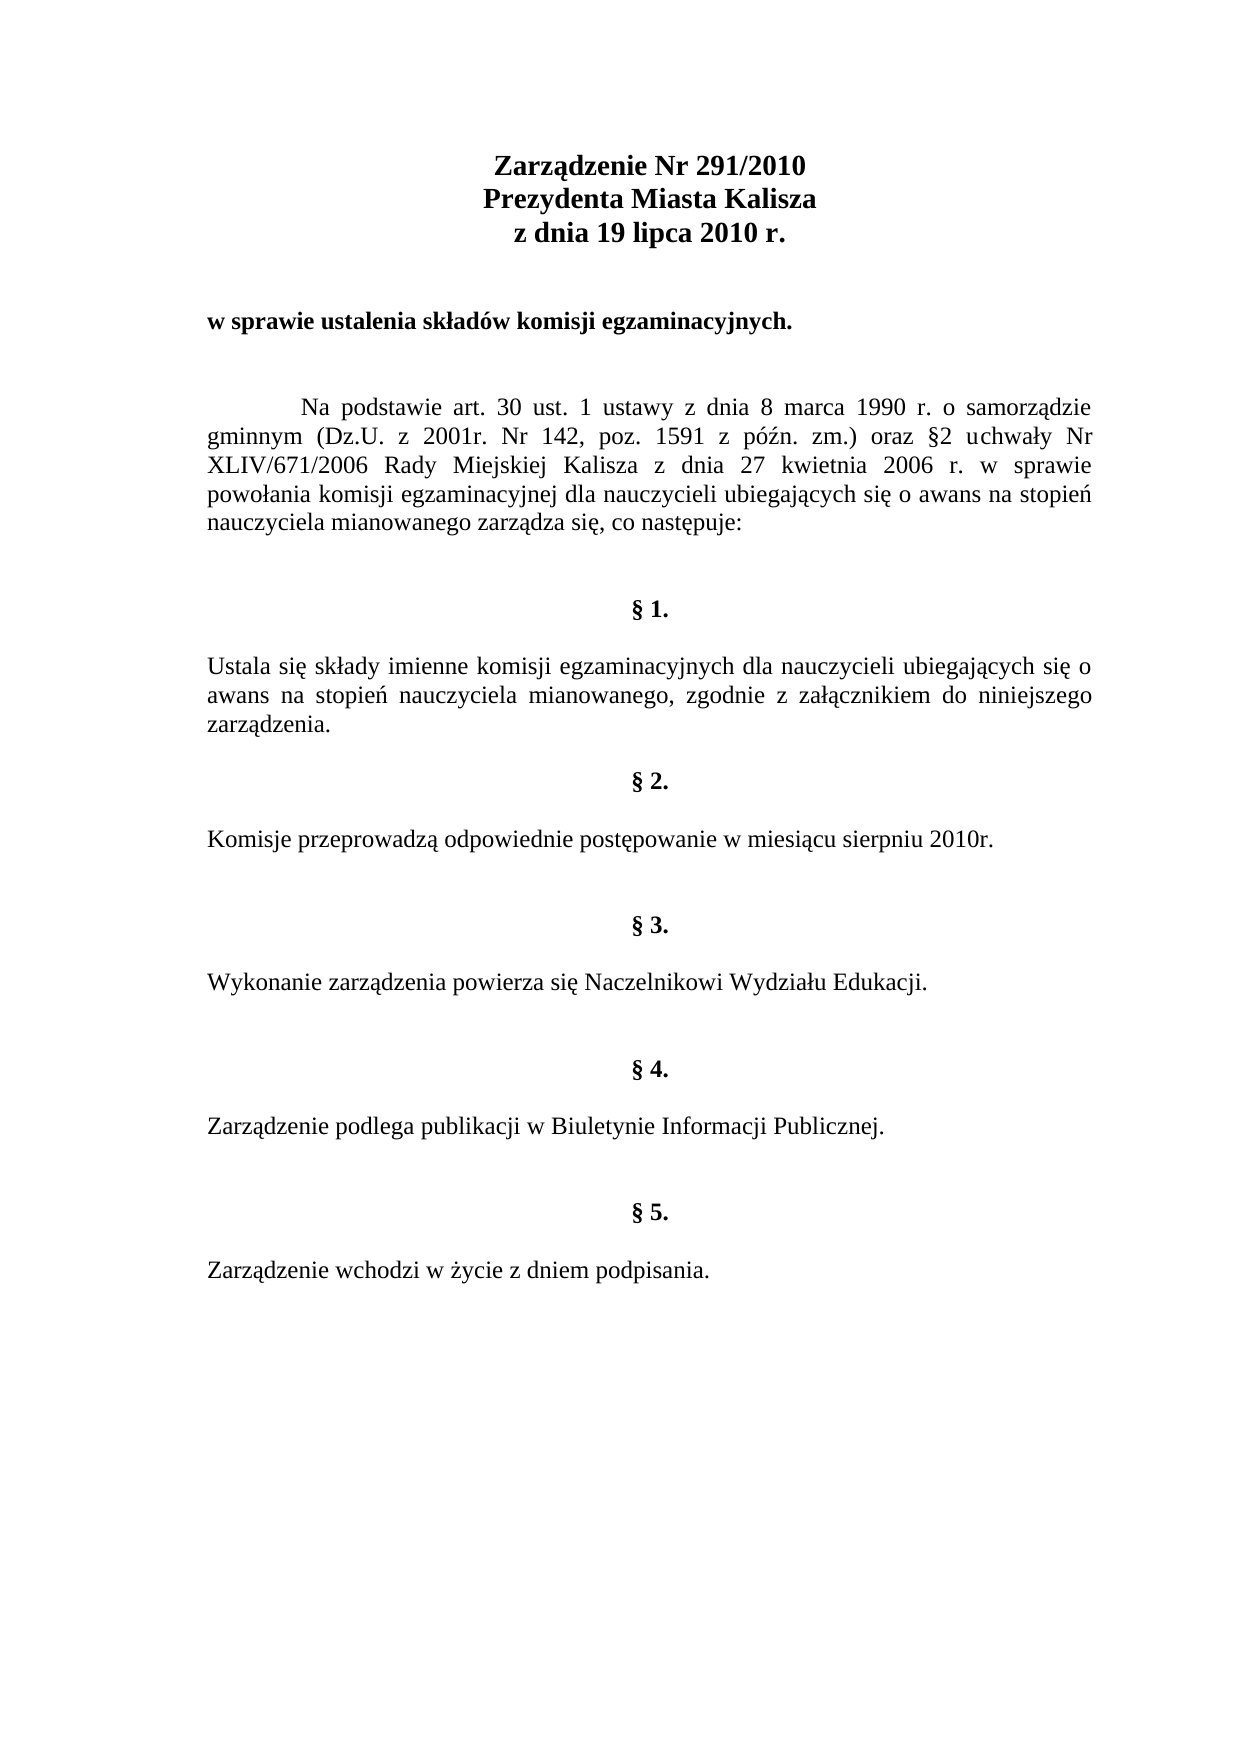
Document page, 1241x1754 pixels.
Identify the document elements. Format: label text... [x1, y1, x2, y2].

text § 3. [207, 910, 1092, 939]
text Na podstawie art. 30 ust. 1 ustawy z dnia 8 marca 1990 r. o samorządzie gminnym (Dz.U. z 2001r. Nr 142, poz. 1591 z późn. zm.) oraz §2 uchwały Nr XLIV/671/2006 Rady Miejskiej Kalisza z dnia 27 kwietnia 2006 r. w sprawie powołania komisji egzaminacyjnej dla nauczycieli ubiegających się o awans na stopień nauczyciela mianowanego zarządza się, co następuje: [207, 392, 1092, 536]
text w sprawie ustalenia składów komisji egzaminacyjnych. [207, 306, 1092, 334]
text Zarządzenie podlega publikacji w Biuletynie Informacji Publicznej. [207, 1111, 1092, 1140]
text z dnia 19 lipca 2010 r. [207, 215, 1092, 248]
text § 1. [207, 594, 1092, 622]
text Prezydenta Miasta Kalisza [207, 181, 1092, 215]
text Ustala się składy imienne komisji egzaminacyjnych dla nauczycieli ubiegających się o awans na stopień nauczyciela mianowanego, zgodnie z załącznikiem do niniejszego zarządzenia. [207, 651, 1092, 737]
text Komisje przeprowadzą odpowiednie postępowanie w miesiącu sierpniu 2010r. [207, 824, 1092, 852]
text § 4. [207, 1054, 1092, 1082]
text Zarządzenie Nr 291/2010 [207, 148, 1092, 181]
text § 5. [207, 1197, 1092, 1226]
text § 2. [207, 766, 1092, 795]
text Zarządzenie wchodzi w życie z dniem podpisania. [207, 1255, 1092, 1284]
text Wykonanie zarządzenia powierza się Naczelnikowi Wydziału Edukacji. [207, 967, 1092, 996]
